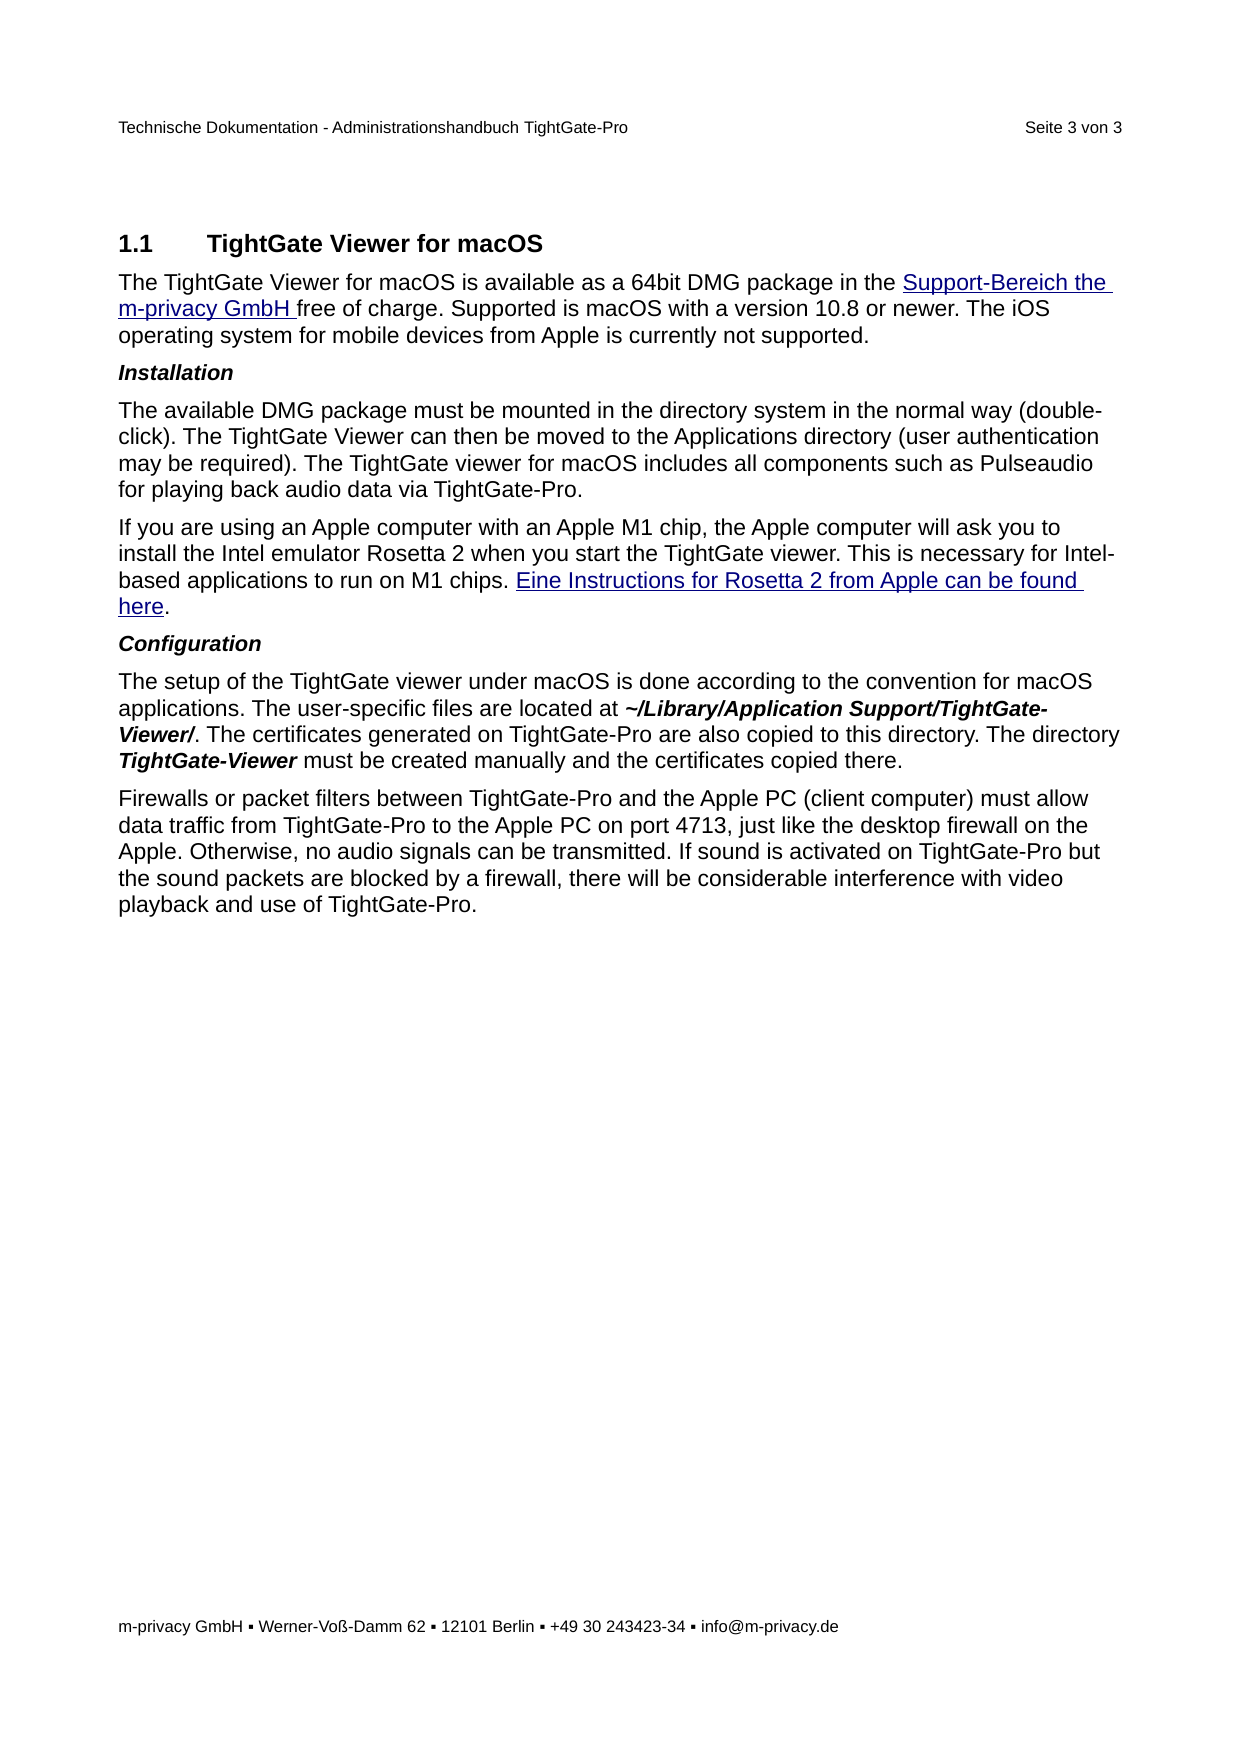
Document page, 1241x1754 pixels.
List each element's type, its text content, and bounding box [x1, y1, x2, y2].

text Installation [118, 360, 1122, 385]
text Firewalls or packet filters between TightGate-Pro and the Apple PC (client computer) must allow data traffic from TightGate-Pro to the Apple PC on port 4713, just like the desktop firewall on the Apple. Otherwise, no audio signals can be transmitted. If sound is activated on TightGate-Pro but the sound packets are blocked by a firewall, there will be considerable interference with video playback and use of TightGate-Pro. [118, 785, 1122, 917]
text The setup of the TightGate viewer under macOS is done according to the convention for macOS applications. The user-specific files are located at ~/Library/Application Support/TightGate-Viewer/. The certificates generated on TightGate-Pro are also copied to this directory. The directory TightGate-Viewer must be created manually and the certificates copied there. [118, 668, 1122, 774]
text The available DMG package must be mounted in the directory system in the normal way (double-click). The TightGate Viewer can then be moved to the Applications directory (user authentication may be required). The TightGate viewer for macOS includes all components such as Pulseaudio for playing back audio data via TightGate-Pro. [118, 397, 1122, 502]
subtitle TightGate Viewer for macOS [118, 228, 1122, 257]
text Configuration [118, 631, 1122, 656]
text The TightGate Viewer for macOS is available as a 64bit DMG package in the Support-Bereich the m-privacy GmbH free of charge. Supported is macOS with a version 10.8 or newer. The iOS operating system for mobile devices from Apple is currently not supported. [118, 269, 1122, 348]
text If you are using an Apple computer with an Apple M1 chip, the Apple computer will ask you to install the Intel emulator Rosetta 2 when you start the TightGate viewer. This is necessary for Intel-based applications to run on M1 chips. Eine Instructions for Rosetta 2 from Apple can be found here. [118, 514, 1122, 619]
